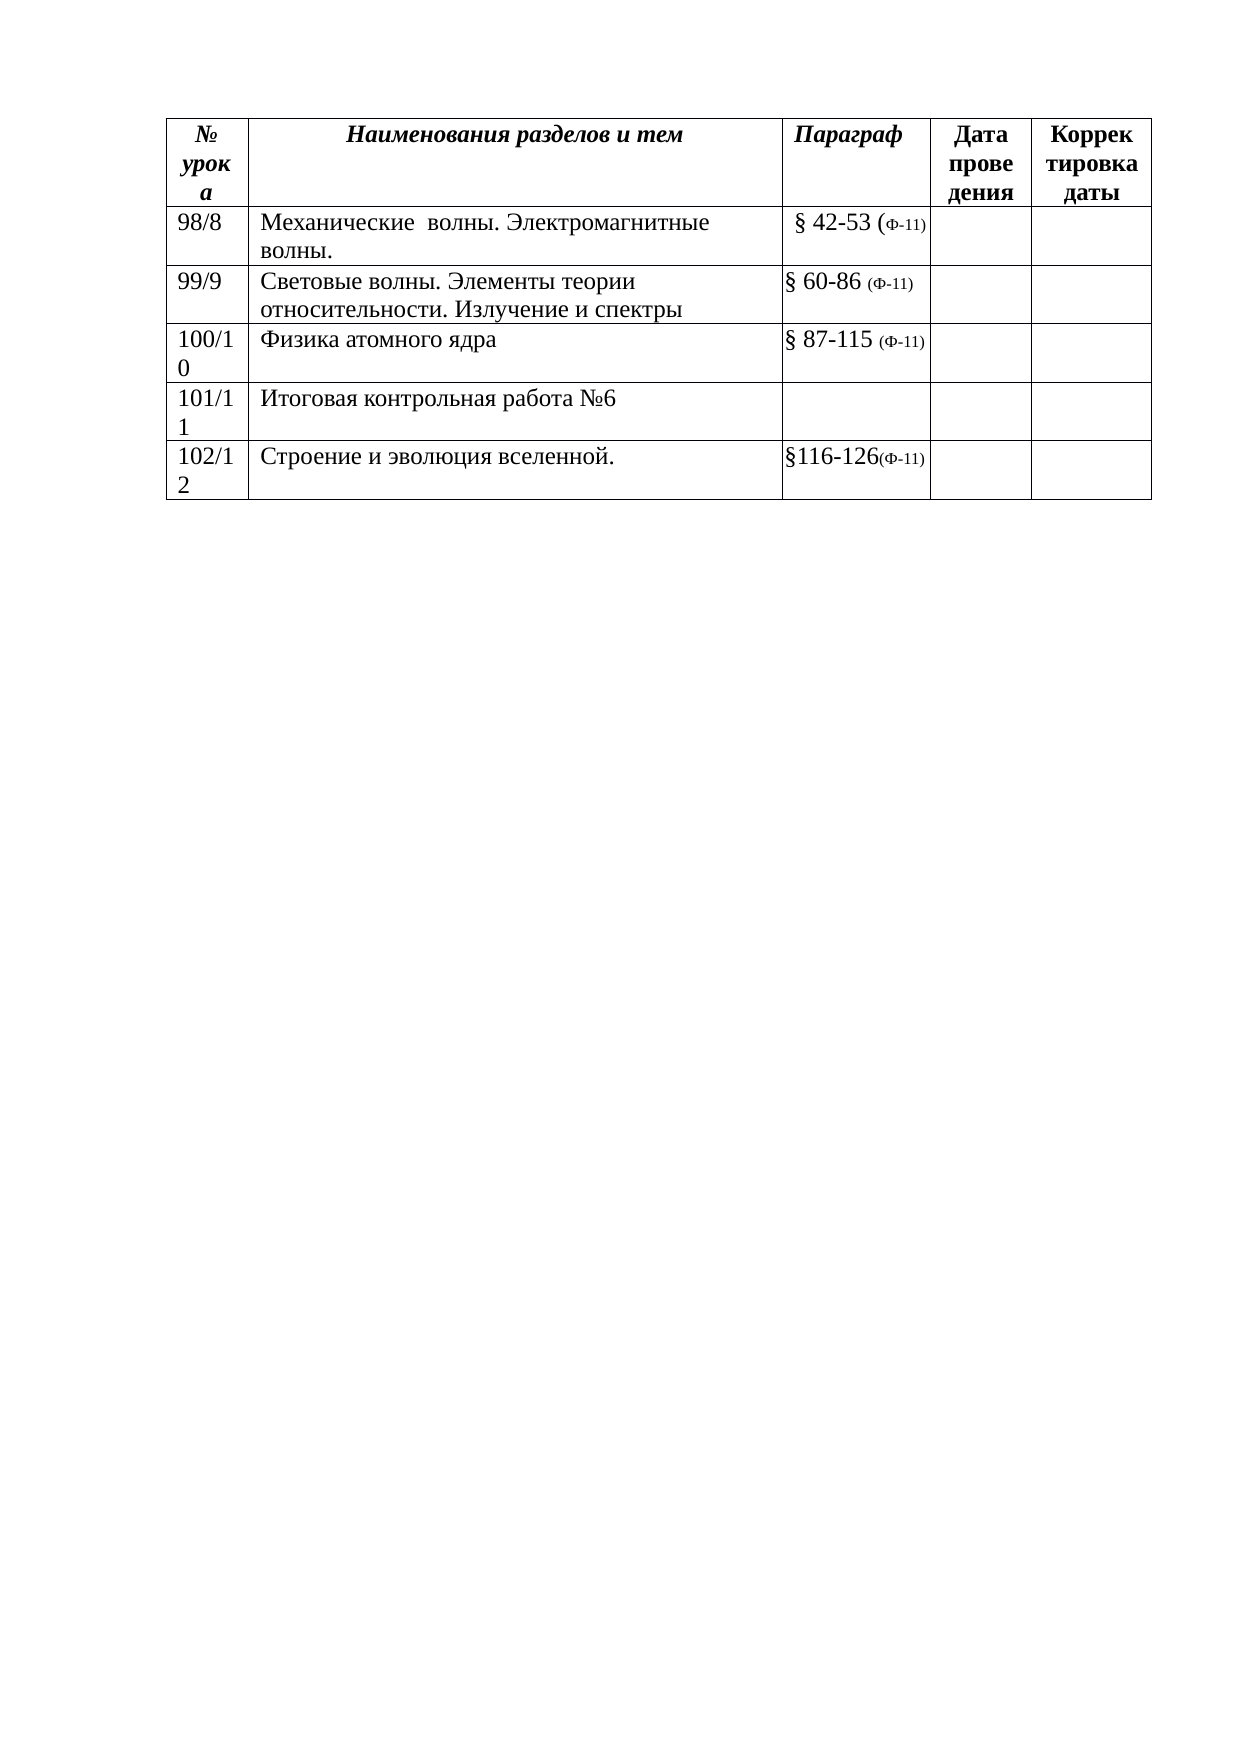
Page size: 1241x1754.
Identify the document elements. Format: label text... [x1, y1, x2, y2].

table_cell 101/11 [167, 383, 248, 440]
table_cell Итоговая контрольная работа №6 [249, 383, 782, 440]
table_cell [1032, 324, 1151, 382]
table_cell Механические волны. Электромагнитные волны. [249, 207, 782, 265]
table_cell Физика атомного ядра [249, 324, 782, 382]
table_cell §116-126(Ф-11) [783, 441, 930, 499]
table_cell [1032, 383, 1151, 440]
table_cell Строение и эволюция вселенной. [249, 441, 782, 499]
table_header Коррек тировка даты [1032, 119, 1151, 206]
table_cell [931, 441, 1031, 499]
table_cell § 42-53 (Ф-11) [783, 207, 930, 265]
table_cell [1032, 441, 1151, 499]
table_cell [1032, 207, 1151, 265]
table_cell § 87-115 (Ф-11) [783, 324, 930, 382]
table_cell 100/10 [167, 324, 248, 382]
table_cell 102/12 [167, 441, 248, 499]
table_cell 98/8 [167, 207, 248, 265]
table_cell [931, 207, 1031, 265]
table_cell 99/9 [167, 266, 248, 323]
table_cell § 60-86 (Ф-11) [783, 266, 930, 323]
table_cell Световые волны. Элементы теории относительности. Излучение и спектры [249, 266, 782, 323]
table_header Параграф [783, 119, 930, 206]
table_header Дата прове дения [931, 119, 1031, 206]
table_cell [1032, 266, 1151, 323]
table_header Наименования разделов и тем [249, 119, 782, 206]
table_cell [931, 383, 1031, 440]
table_header № урока [167, 119, 248, 206]
table_cell [931, 266, 1031, 323]
table_cell [931, 324, 1031, 382]
table_cell [783, 383, 930, 440]
